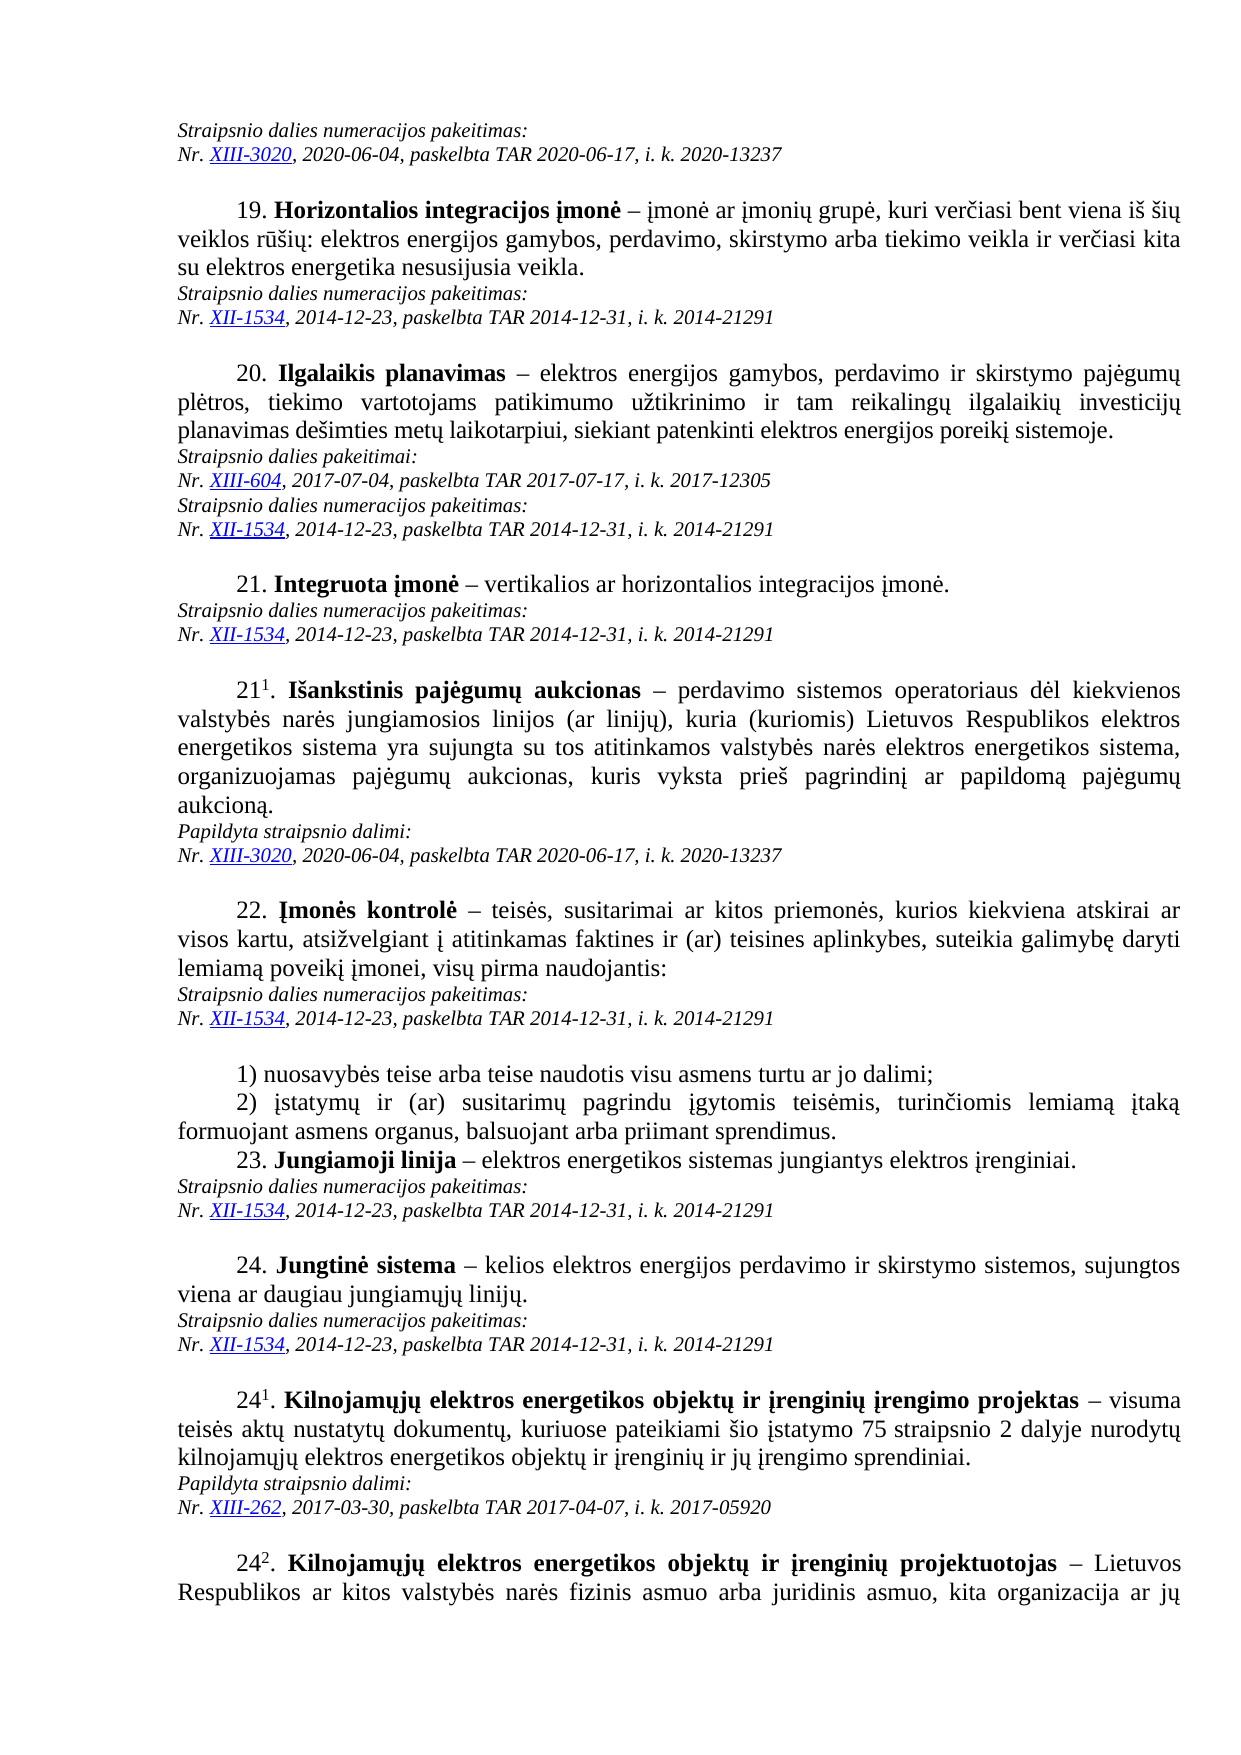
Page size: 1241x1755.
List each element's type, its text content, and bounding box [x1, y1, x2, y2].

text 211. Išankstinis pajėgumų aukcionas – perdavimo sistemos operatoriaus dėl kiekvienos valstybės narės jungiamosios linijos (ar linijų), kuria (kuriomis) Lietuvos Respublikos elektros energetikos sistema yra sujungta su tos atitinkamos valstybės narės elektros energetikos sistema, organizuojamas pajėgumų aukcionas, kuris vyksta prieš pagrindinį ar papildomą pajėgumų aukcioną. [177, 675, 1181, 819]
text Nr. XII-1534, 2014-12-23, paskelbta TAR 2014-12-31, i. k. 2014-21291 [177, 305, 1181, 329]
text Nr. XIII-3020, 2020-06-04, paskelbta TAR 2020-06-17, i. k. 2020-13237 [177, 142, 1181, 166]
text Straipsnio dalies numeracijos pakeitimas: [177, 281, 1181, 305]
text Nr. XII-1534, 2014-12-23, paskelbta TAR 2014-12-31, i. k. 2014-21291 [177, 517, 1181, 541]
text Straipsnio dalies numeracijos pakeitimas: [177, 598, 1181, 622]
text 23. Jungiamoji linija – elektros energetikos sistemas jungiantys elektros įrenginiai. [177, 1145, 1181, 1174]
text Straipsnio dalies numeracijos pakeitimas: [177, 492, 1181, 517]
text Straipsnio dalies pakeitimai: [177, 444, 1181, 468]
text Straipsnio dalies numeracijos pakeitimas: [177, 1174, 1181, 1198]
text Nr. XII-1534, 2014-12-23, paskelbta TAR 2014-12-31, i. k. 2014-21291 [177, 1332, 1181, 1356]
text Straipsnio dalies numeracijos pakeitimas: [177, 982, 1181, 1006]
text Papildyta straipsnio dalimi: [177, 819, 1181, 843]
text 241. Kilnojamųjų elektros energetikos objektų ir įrenginių įrengimo projektas – visuma teisės aktų nustatytų dokumentų, kuriuose pateikiami šio įstatymo 75 straipsnio 2 dalyje nurodytų kilnojamųjų elektros energetikos objektų ir įrenginių ir jų įrengimo sprendiniai. [177, 1385, 1181, 1471]
text Nr. XIII-262, 2017-03-30, paskelbta TAR 2017-04-07, i. k. 2017-05920 [177, 1495, 1181, 1519]
text 2) įstatymų ir (ar) susitarimų pagrindu įgytomis teisėmis, turinčiomis lemiamą įtaką formuojant asmens organus, balsuojant arba priimant sprendimus. [177, 1087, 1181, 1145]
text Straipsnio dalies numeracijos pakeitimas: [177, 118, 1181, 142]
text 21. Integruota įmonė – vertikalios ar horizontalios integracijos įmonė. [177, 569, 1181, 598]
text Nr. XII-1534, 2014-12-23, paskelbta TAR 2014-12-31, i. k. 2014-21291 [177, 1198, 1181, 1222]
text Nr. XII-1534, 2014-12-23, paskelbta TAR 2014-12-31, i. k. 2014-21291 [177, 1006, 1181, 1030]
text Straipsnio dalies numeracijos pakeitimas: [177, 1308, 1181, 1332]
text 22. Įmonės kontrolė – teisės, susitarimai ar kitos priemonės, kurios kiekviena atskirai ar visos kartu, atsižvelgiant į atitinkamas faktines ir (ar) teisines aplinkybes, suteikia galimybę daryti lemiamą poveikį įmonei, visų pirma naudojantis: [177, 896, 1181, 982]
text 1) nuosavybės teise arba teise naudotis visu asmens turtu ar jo dalimi; [177, 1059, 1181, 1087]
text Nr. XIII-3020, 2020-06-04, paskelbta TAR 2020-06-17, i. k. 2020-13237 [177, 843, 1181, 867]
text 242. Kilnojamųjų elektros energetikos objektų ir įrenginių projektuotojas – Lietuvos Respublikos ar kitos valstybės narės fizinis asmuo arba juridinis asmuo, kita organizacija ar jų [177, 1548, 1181, 1606]
text 20. Ilgalaikis planavimas – elektros energijos gamybos, perdavimo ir skirstymo pajėgumų plėtros, tiekimo vartotojams patikimumo užtikrinimo ir tam reikalingų ilgalaikių investicijų planavimas dešimties metų laikotarpiui, siekiant patenkinti elektros energijos poreikį sistemoje. [177, 358, 1181, 444]
text Papildyta straipsnio dalimi: [177, 1471, 1181, 1495]
text Nr. XII-1534, 2014-12-23, paskelbta TAR 2014-12-31, i. k. 2014-21291 [177, 622, 1181, 646]
text Nr. XIII-604, 2017-07-04, paskelbta TAR 2017-07-17, i. k. 2017-12305 [177, 468, 1181, 492]
text 19. Horizontalios integracijos įmonė – įmonė ar įmonių grupė, kuri verčiasi bent viena iš šių veiklos rūšių: elektros energijos gamybos, perdavimo, skirstymo arba tiekimo veikla ir verčiasi kita su elektros energetika nesusijusia veikla. [177, 195, 1181, 281]
text 24. Jungtinė sistema – kelios elektros energijos perdavimo ir skirstymo sistemos, sujungtos viena ar daugiau jungiamųjų linijų. [177, 1251, 1181, 1308]
